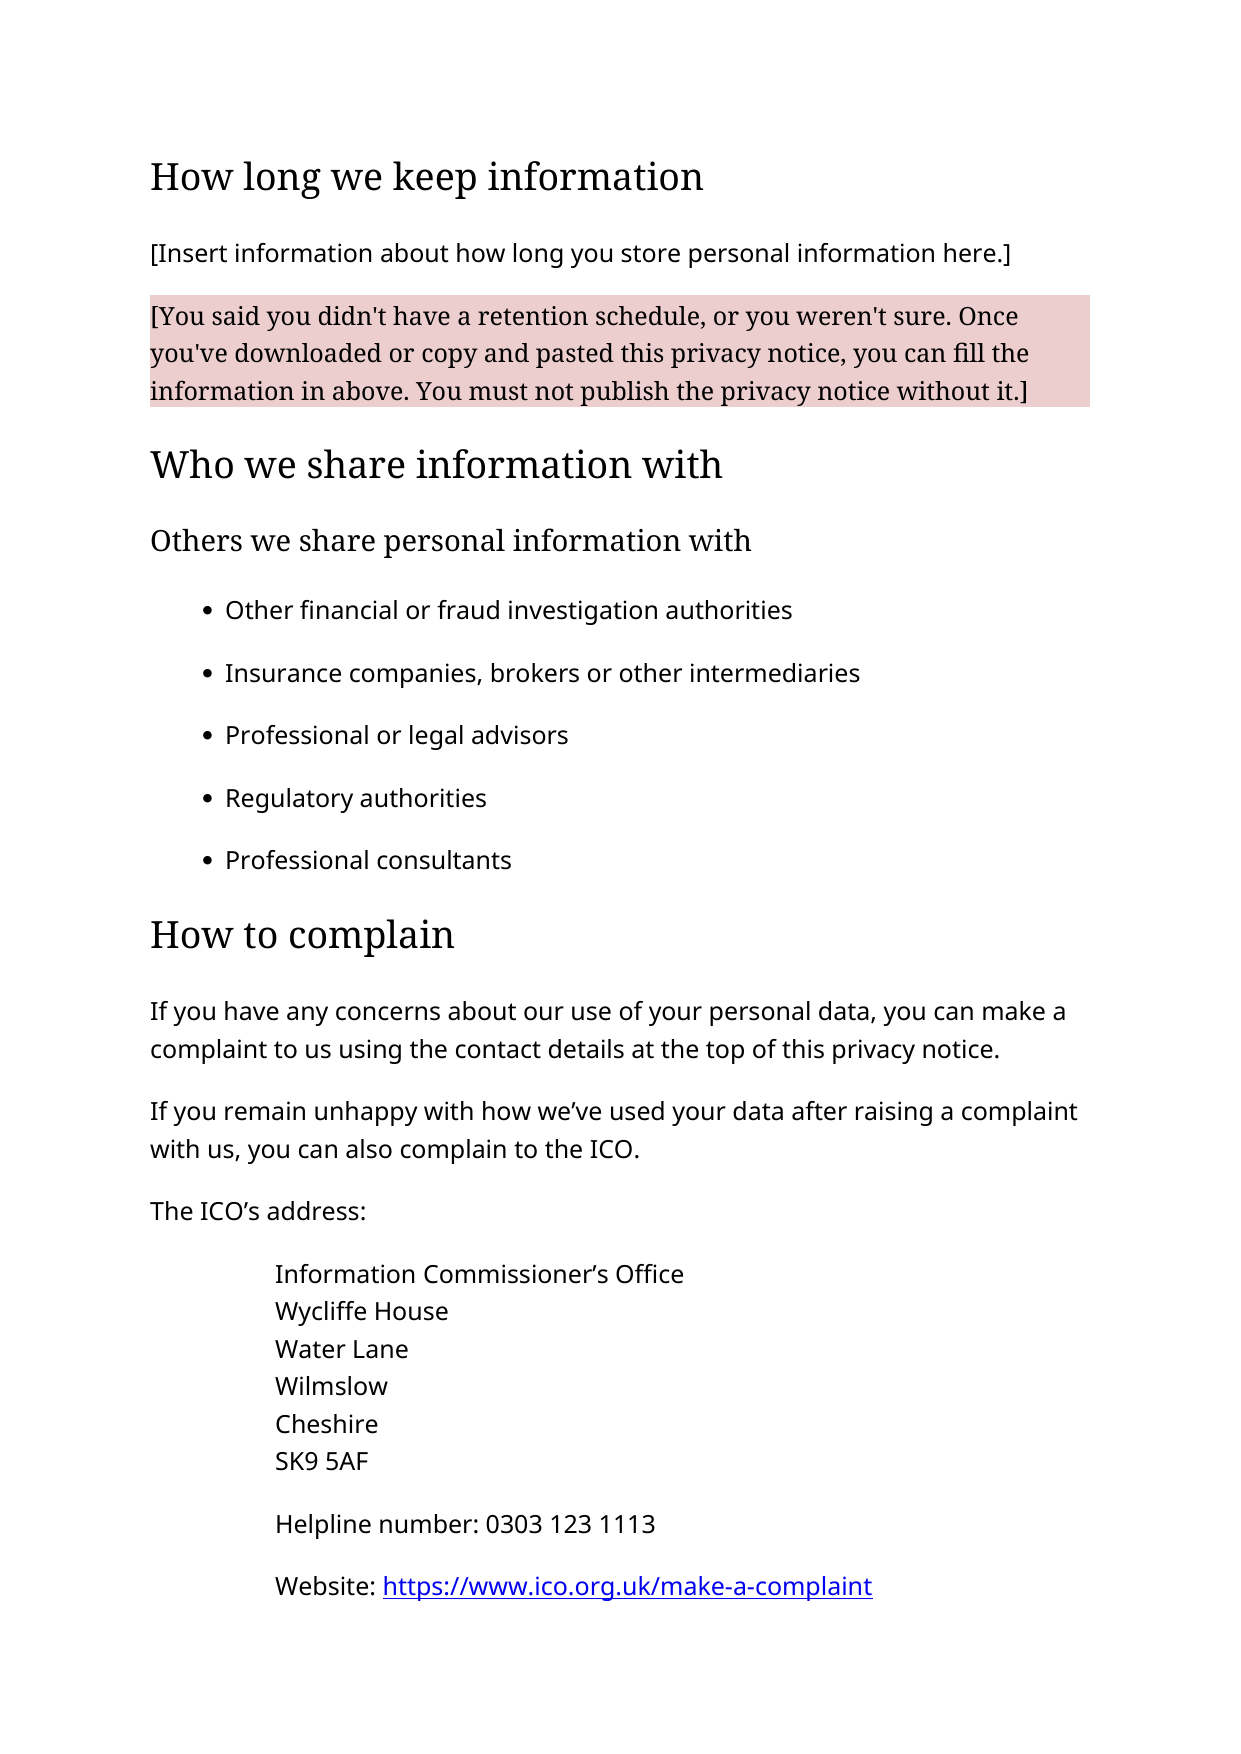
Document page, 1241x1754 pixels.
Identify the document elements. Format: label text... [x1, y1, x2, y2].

subtitle Others we share personal information with [150, 521, 1090, 560]
text [Insert information about how long you store personal information here.] [150, 232, 1090, 270]
text If you have any concerns about our use of your personal data, you can make a complaint to us using the contact details at the top of this privacy notice. [150, 990, 1090, 1065]
text If you remain unhappy with how we’ve used your data after raising a complaint with us, you can also complain to the ICO. [150, 1090, 1090, 1165]
text Information Commissioner’s Office Wycliffe House Water Lane Wilmslow Cheshire SK9 5AF [212, 1253, 1090, 1478]
list Regulatory authorities [203, 777, 1090, 814]
text [You said you didn't have a retention schedule, or you weren't sure. Once you've downloaded or copy and pasted this privacy notice, you can fill the information in above. You must not publish the privacy notice without it.] [150, 295, 1090, 407]
list Professional consultants [203, 839, 1090, 877]
list Other financial or fraud investigation authorities [203, 589, 1090, 627]
text The ICO’s address: [150, 1190, 1090, 1228]
subtitle Who we share information with [150, 438, 1090, 489]
subtitle How long we keep information [150, 150, 1090, 201]
list Professional or legal advisors [203, 714, 1090, 752]
subtitle How to complain [150, 908, 1090, 959]
list Insurance companies, brokers or other intermediaries [203, 652, 1090, 689]
text Helpline number: 0303 123 1113 [212, 1503, 1090, 1540]
text Website: https://www.ico.org.uk/make-a-complaint [212, 1565, 1090, 1603]
